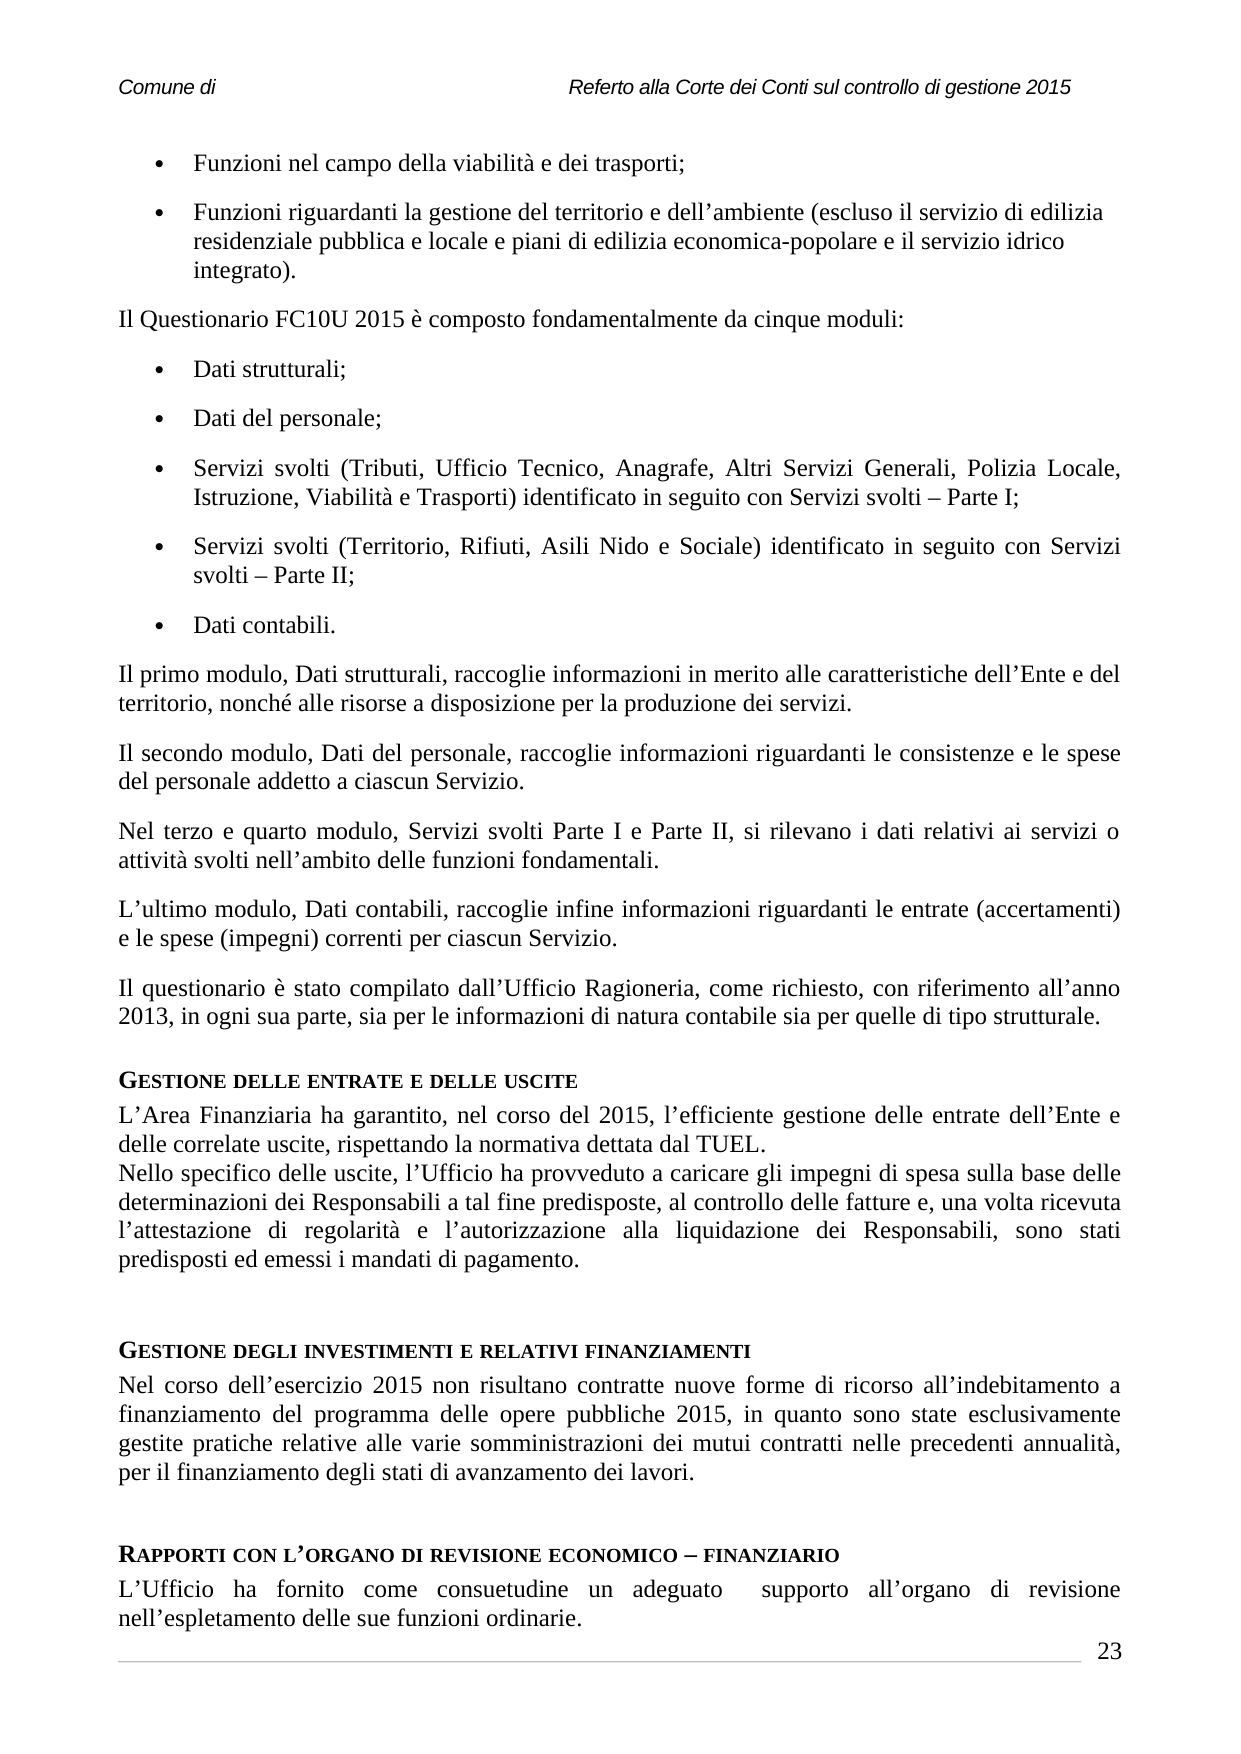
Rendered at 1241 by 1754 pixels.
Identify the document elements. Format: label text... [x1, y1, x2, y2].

text Il Questionario FC10U 2015 è composto fondamentalmente da cinque moduli: [118, 304, 1122, 333]
text L’ultimo modulo, Dati contabili, raccoglie infine informazioni riguardanti le entrate (accertamenti) e le spese (impegni) correnti per ciascun Servizio. [118, 894, 1122, 952]
text L’Ufficio ha fornito come consuetudine un adeguato supporto all’organo di revisione nell’espletamento delle sue funzioni ordinarie. [118, 1574, 1122, 1632]
list Dati contabili. [156, 610, 1122, 638]
text Nel corso dell’esercizio 2015 non risultano contratte nuove forme di ricorso all’indebitamento a finanziamento del programma delle opere pubbliche 2015, in quanto sono state esclusivamente gestite pratiche relative alle varie somministrazioni dei mutui contratti nelle precedenti annualità, per il finanziamento degli stati di avanzamento dei lavori. [118, 1371, 1122, 1486]
list Dati strutturali; [156, 354, 1122, 383]
text Nello specifico delle uscite, l’Ufficio ha provveduto a caricare gli impegni di spesa sulla base delle determinazioni dei Responsabili a tal fine predisposte, al controllo delle fatture e, una volta ricevuta l’attestazione di regolarità e l’autorizzazione alla liquidazione dei Responsabili, sono stati predisposti ed emessi i mandati di pagamento. [118, 1158, 1122, 1273]
list Funzioni nel campo della viabilità e dei trasporti; [156, 148, 1122, 176]
text Il questionario è stato compilato dall’Ufficio Ragioneria, come richiesto, con riferimento all’anno 2013, in ogni sua parte, sia per le informazioni di natura contabile sia per quelle di tipo strutturale. [118, 973, 1122, 1030]
list Servizi svolti (Tributi, Ufficio Tecnico, Anagrafe, Altri Servizi Generali, Polizia Locale, Istruzione, Viabilità e Trasporti) identificato in seguito con Servizi svolti – Parte I; [156, 453, 1122, 511]
list Funzioni riguardanti la gestione del territorio e dell’ambiente (escluso il servizio di edilizia residenziale pubblica e locale e piani di edilizia economica-popolare e il servizio idrico integrato). [156, 197, 1122, 283]
text Gestione degli investimenti e relativi finanziamenti [118, 1336, 1122, 1364]
text Nel terzo e quarto modulo, Servizi svolti Parte I e Parte II, si rilevano i dati relativi ai servizi o attività svolti nell’ambito delle funzioni fondamentali. [118, 816, 1122, 873]
text L’Area Finanziaria ha garantito, nel corso del 2015, l’efficiente gestione delle entrate dell’Ente e delle correlate uscite, rispettando la normativa dettata dal TUEL. [118, 1101, 1122, 1158]
text Il secondo modulo, Dati del personale, raccoglie informazioni riguardanti le consistenze e le spese del personale addetto a ciascun Servizio. [118, 738, 1122, 795]
text Gestione delle entrate e delle uscite [118, 1066, 1122, 1094]
list Servizi svolti (Territorio, Rifiuti, Asili Nido e Sociale) identificato in seguito con Servizi svolti – Parte II; [156, 531, 1122, 589]
text Il primo modulo, Dati strutturali, raccoglie informazioni in merito alle caratteristiche dell’Ente e del territorio, nonché alle risorse a disposizione per la produzione dei servizi. [118, 659, 1122, 717]
text Rapporti con l’organo di revisione economico – finanziario [118, 1539, 1122, 1568]
list Dati del personale; [156, 403, 1122, 432]
